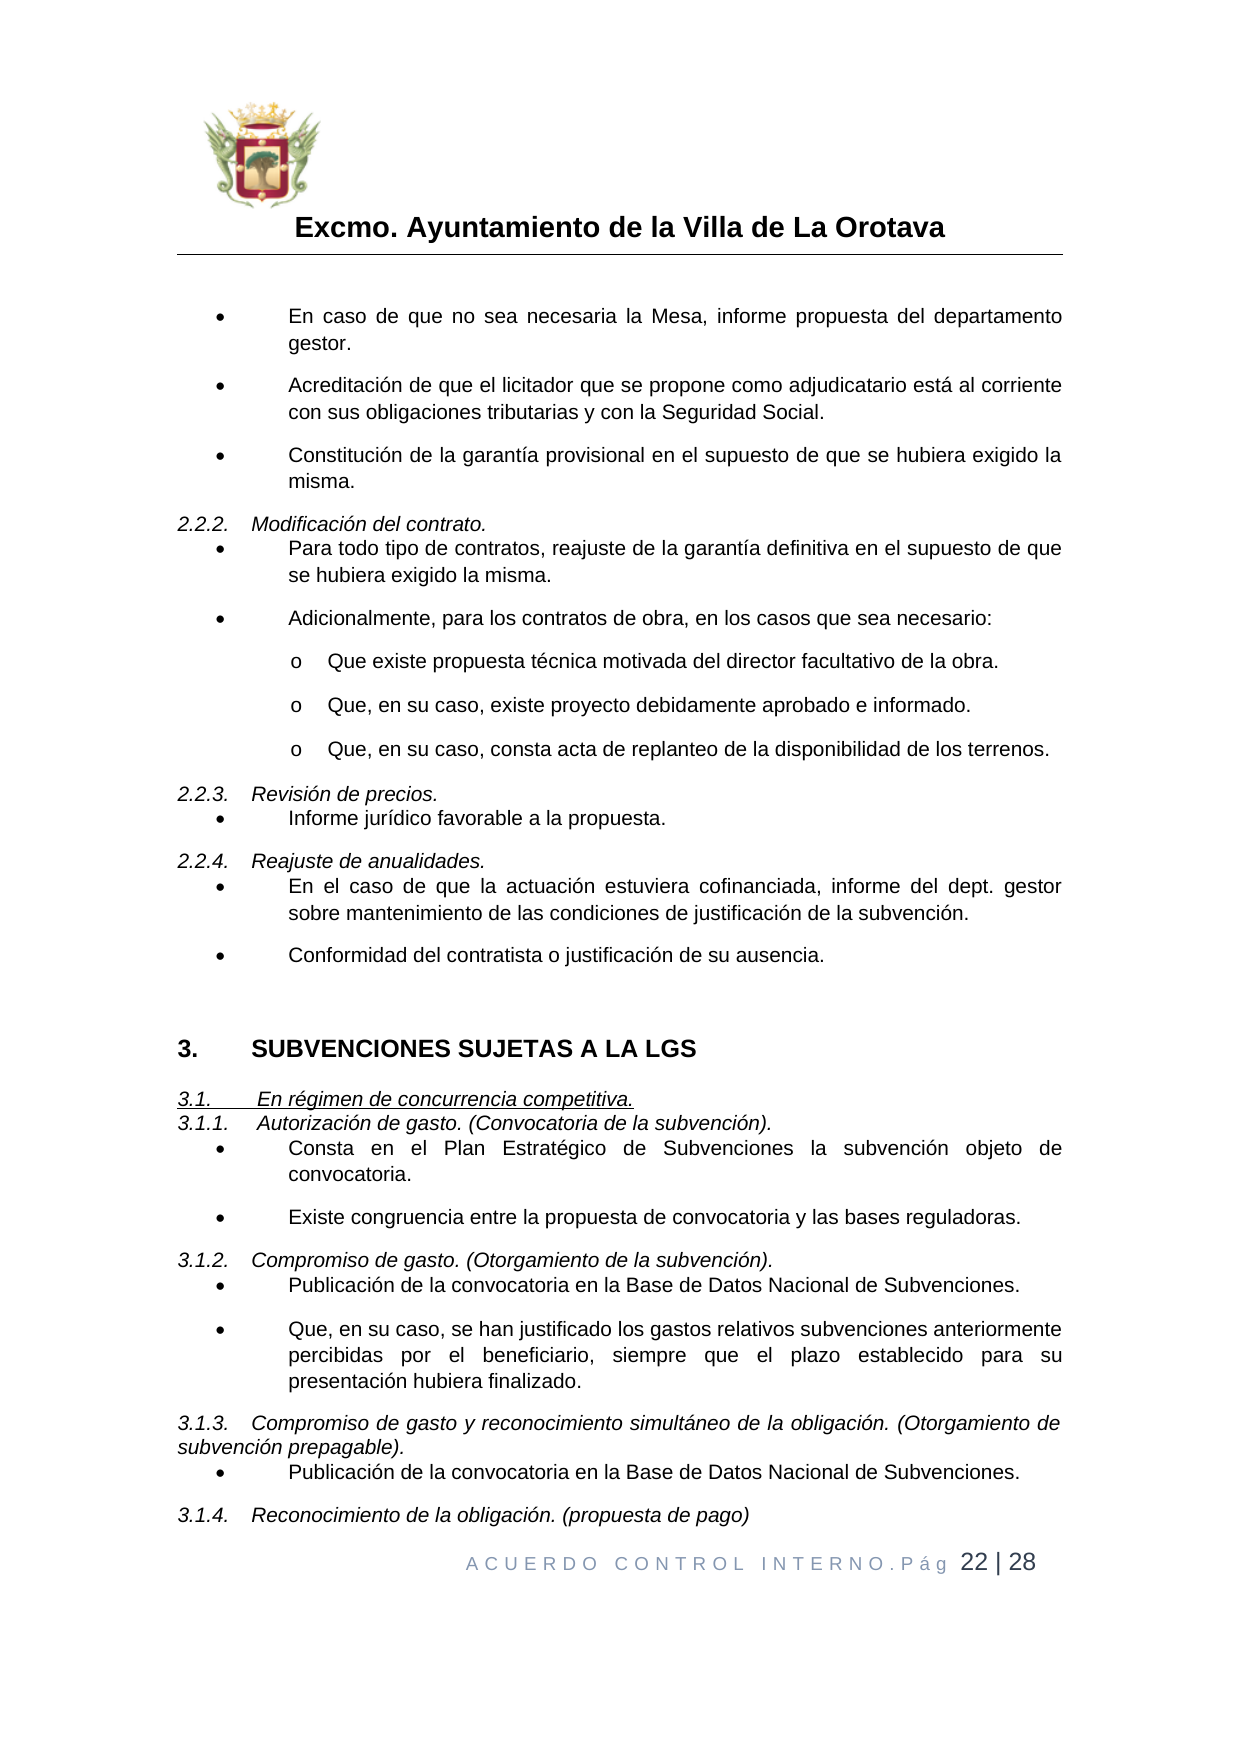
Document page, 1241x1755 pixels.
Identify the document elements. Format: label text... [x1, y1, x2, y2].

list Publicación de la convocatoria en la Base de Datos Nacional de Subvenciones. [215, 1272, 1063, 1298]
list Que, en su caso, existe proyecto debidamente aprobado e informado. [290, 693, 1063, 719]
list Consta en el Plan Estratégico de Subvenciones la subvención objeto de convocatoria. [215, 1135, 1063, 1186]
list En el caso de que la actuación estuviera cofinanciada, informe del dept. gestor sobre mantenimiento de las condiciones de justificación de la subvención. [215, 873, 1063, 924]
text 3.1.4. Reconocimiento de la obligación. (propuesta de pago) [177, 1503, 1063, 1527]
list Constitución de la garantía provisional en el supuesto de que se hubiera exigido la misma. [215, 442, 1063, 493]
list Adicionalmente, para los contratos de obra, en los casos que sea necesario: [215, 605, 1063, 630]
list En caso de que no sea necesaria la Mesa, informe propuesta del departamento gestor. [215, 303, 1063, 354]
list Que, en su caso, se han justificado los gastos relativos subvenciones anteriormente percibidas por el beneficiario, siempre que el plazo establecido para su presentación hubiera finalizado. [215, 1316, 1063, 1393]
list Para todo tipo de contratos, reajuste de la garantía definitiva en el supuesto de que se hubiera exigido la misma. [215, 535, 1063, 586]
list Existe congruencia entre la propuesta de convocatoria y las bases reguladoras. [215, 1204, 1063, 1230]
list Informe jurídico favorable a la propuesta. [215, 805, 1063, 831]
subtitle 3. SUBVENCIONES SUJETAS A LA LGS [177, 1034, 1063, 1063]
text 3.1.3. Compromiso de gasto y reconocimiento simultáneo de la obligación. (Otorgamiento de subvención prepagable). [177, 1411, 1063, 1459]
text 2.2.4. Reajuste de anualidades. [177, 849, 1063, 873]
text 3.1.1. Autorización de gasto. (Convocatoria de la subvención). [177, 1111, 1063, 1135]
list Acreditación de que el licitador que se propone como adjudicatario está al corriente con sus obligaciones tributarias y con la Seguridad Social. [215, 373, 1063, 424]
list Que existe propuesta técnica motivada del director facultativo de la obra. [290, 649, 1063, 674]
text 2.2.3. Revisión de precios. [177, 781, 1063, 805]
subtitle 3.1. En régimen de concurrencia competitiva. [177, 1087, 1063, 1111]
list Conformidad del contratista o justificación de su ausencia. [215, 943, 1063, 968]
list Publicación de la convocatoria en la Base de Datos Nacional de Subvenciones. [215, 1459, 1063, 1484]
text 3.1.2. Compromiso de gasto. (Otorgamiento de la subvención). [177, 1248, 1063, 1272]
text 2.2.2. Modificación del contrato. [177, 511, 1063, 535]
list Que, en su caso, consta acta de replanteo de la disponibilidad de los terrenos. [290, 737, 1063, 763]
